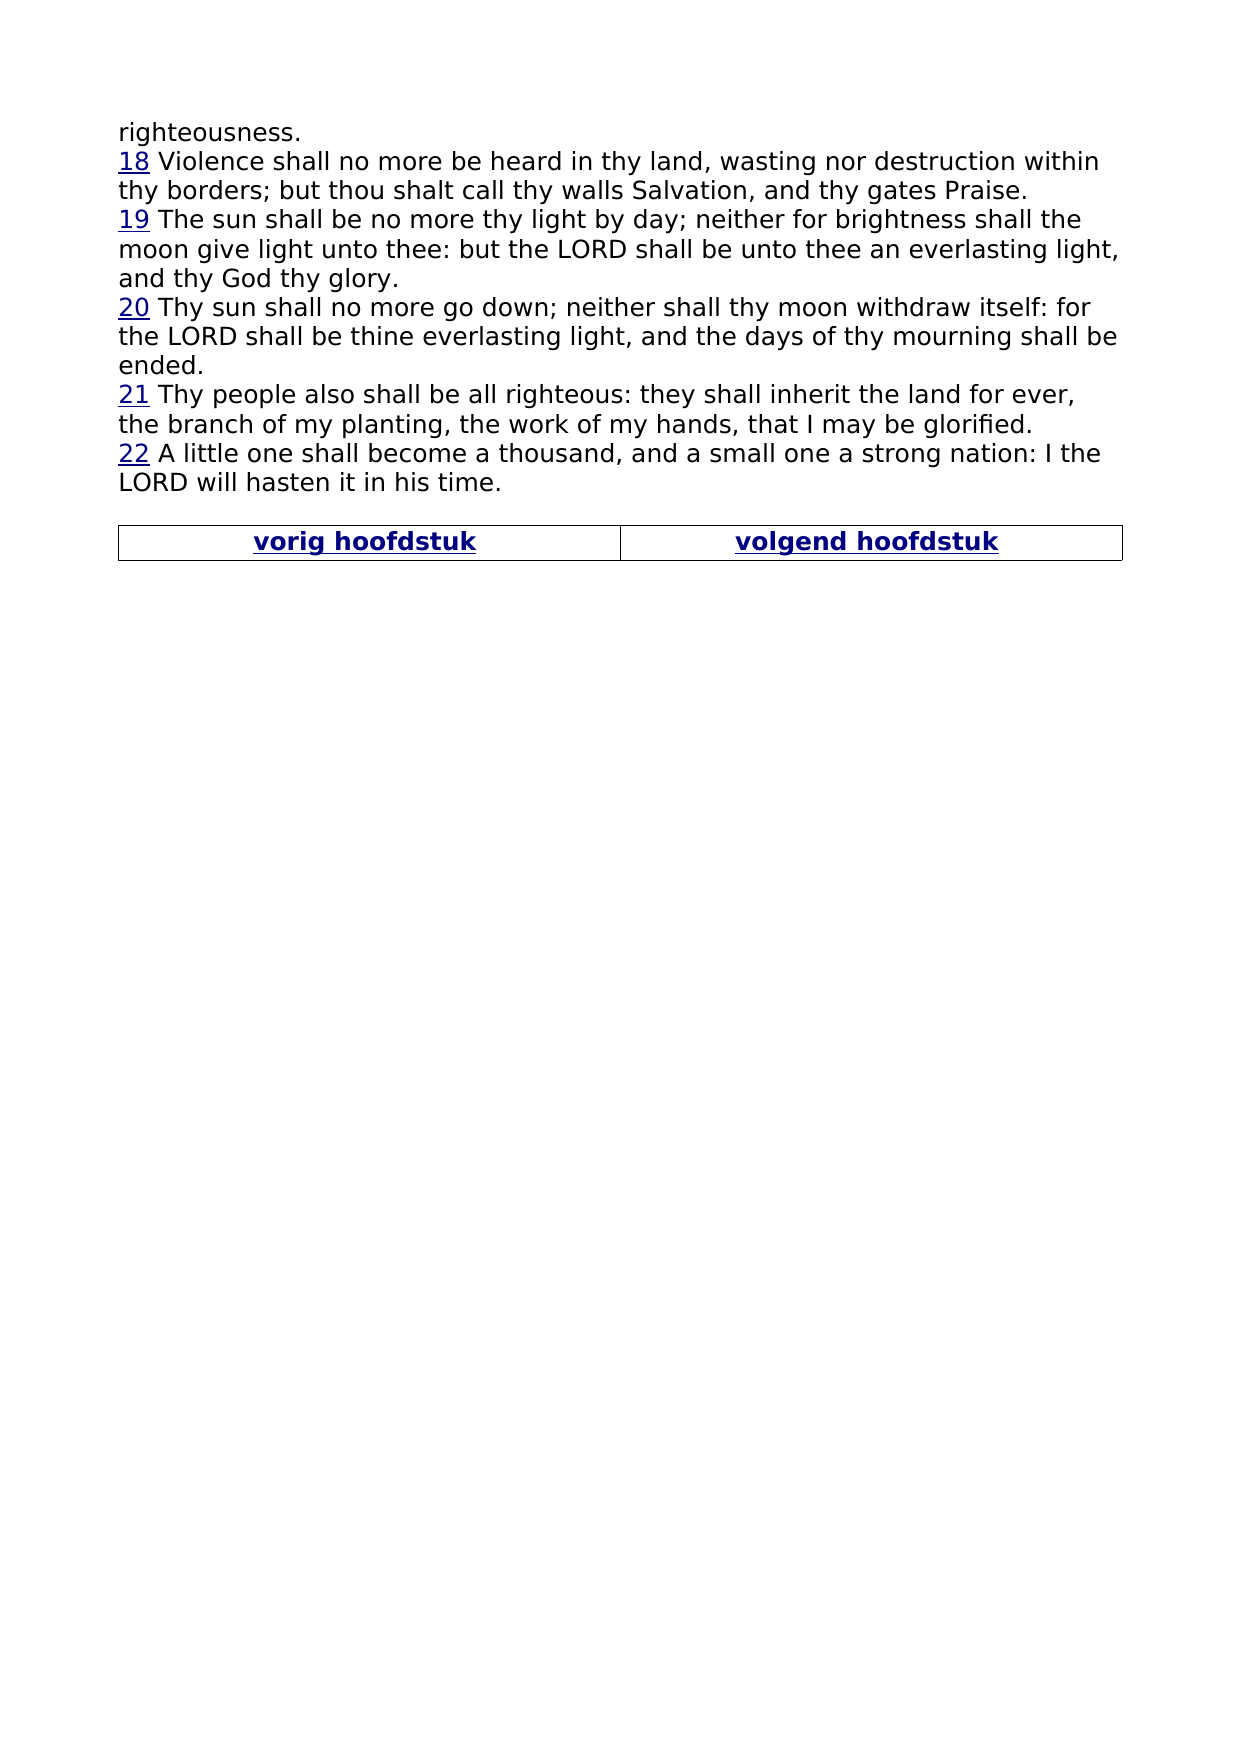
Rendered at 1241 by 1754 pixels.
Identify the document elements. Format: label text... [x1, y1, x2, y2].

text righteousness. 18 Violence shall no more be heard in thy land, wasting nor destruction within thy borders; but thou shalt call thy walls Salvation, and thy gates Praise. 19 The sun shall be no more thy light by day; neither for brightness shall the moon give light unto thee: but the LORD shall be unto thee an everlasting light, and thy God thy glory. 20 Thy sun shall no more go down; neither shall thy moon withdraw itself: for the LORD shall be thine everlasting light, and the days of thy mourning shall be ended. 21 Thy people also shall be all righteous: they shall inherit the land for ever, the branch of my planting, the work of my hands, that I may be glorified. 22 A little one shall become a thousand, and a small one a strong nation: I the LORD will hasten it in his time. [118, 118, 1122, 497]
table_header volgend hoofdstuk [621, 526, 1122, 560]
table_header vorig hoofdstuk [119, 526, 620, 560]
